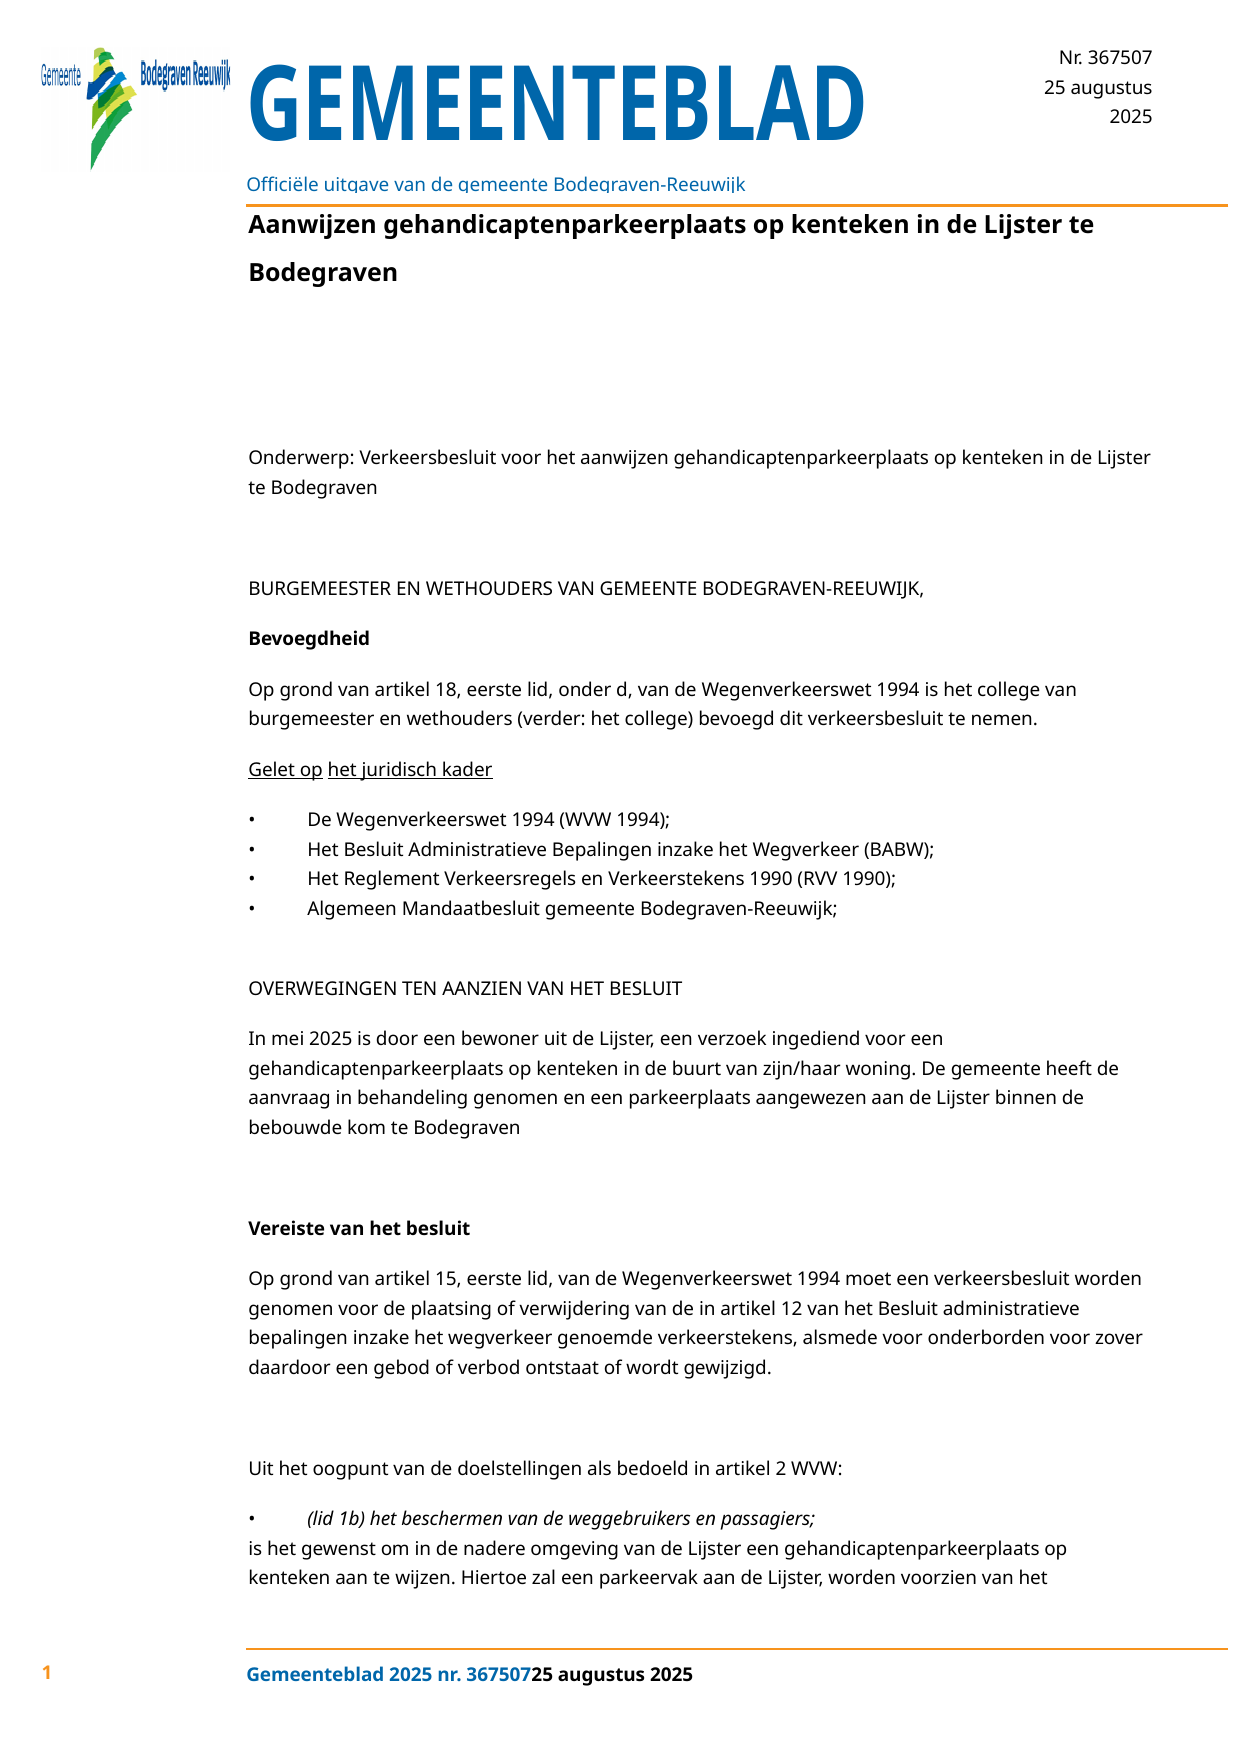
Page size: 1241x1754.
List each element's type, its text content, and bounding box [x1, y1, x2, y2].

text Gelet op het juridisch kader [248, 756, 1152, 781]
list (lid 1b) het beschermen van de weggebruikers en passagiers; [248, 1505, 1152, 1531]
list Algemeen Mandaatbesluit gemeente Bodegraven-Reeuwijk; [248, 895, 1152, 921]
text OVERWEGINGEN TEN AANZIEN VAN HET BESLUIT [248, 975, 1152, 1001]
list Het Besluit Administratieve Bepalingen inzake het Wegverkeer (BABW); [248, 836, 1152, 861]
text Aanwijzen gehandicaptenparkeerplaats op kenteken in de Lijster te Bodegraven [248, 207, 1152, 288]
text Vereiste van het besluit [248, 1215, 1152, 1241]
list De Wegenverkeerswet 1994 (WVW 1994); [248, 806, 1152, 832]
text is het gewenst om in de nadere omgeving van de Lijster een gehandicaptenparkeerplaats op kenteken aan te wijzen. Hiertoe zal een parkeervak aan de Lijster, worden voorzien van het [248, 1535, 1152, 1590]
text In mei 2025 is door een bewoner uit de Lijster, een verzoek ingediend voor een gehandicaptenparkeerplaats op kenteken in de buurt van zijn/haar woning. De gemeente heeft de aanvraag in behandeling genomen en een parkeerplaats aangewezen aan de Lijster binnen de bebouwde kom te Bodegraven [248, 1025, 1152, 1140]
text Onderwerp: Verkeersbesluit voor het aanwijzen gehandicaptenparkeerplaats op kenteken in de Lijster te Bodegraven [248, 444, 1152, 500]
picture [41, 47, 231, 172]
text Bevoegdheid [248, 625, 1152, 651]
text Op grond van artikel 15, eerste lid, van de Wegenverkeerswet 1994 moet een verkeersbesluit worden genomen voor de plaatsing of verwijdering van de in artikel 12 van het Besluit administratieve bepalingen inzake het wegverkeer genoemde verkeerstekens, alsmede voor onderborden voor zover daardoor een gebod of verbod ontstaat of wordt gewijzigd. [248, 1265, 1152, 1380]
text Op grond van artikel 18, eerste lid, onder d, van de Wegenverkeerswet 1994 is het college van burgemeester en wethouders (verder: het college) bevoegd dit verkeersbesluit te nemen. [248, 676, 1152, 731]
text Uit het oogpunt van de doelstellingen als bedoeld in artikel 2 WVW: [248, 1455, 1152, 1481]
text BURGEMEESTER EN WETHOUDERS VAN GEMEENTE BODEGRAVEN-REEUWIJK, [248, 575, 1152, 601]
list Het Reglement Verkeersregels en Verkeerstekens 1990 (RVV 1990); [248, 865, 1152, 891]
